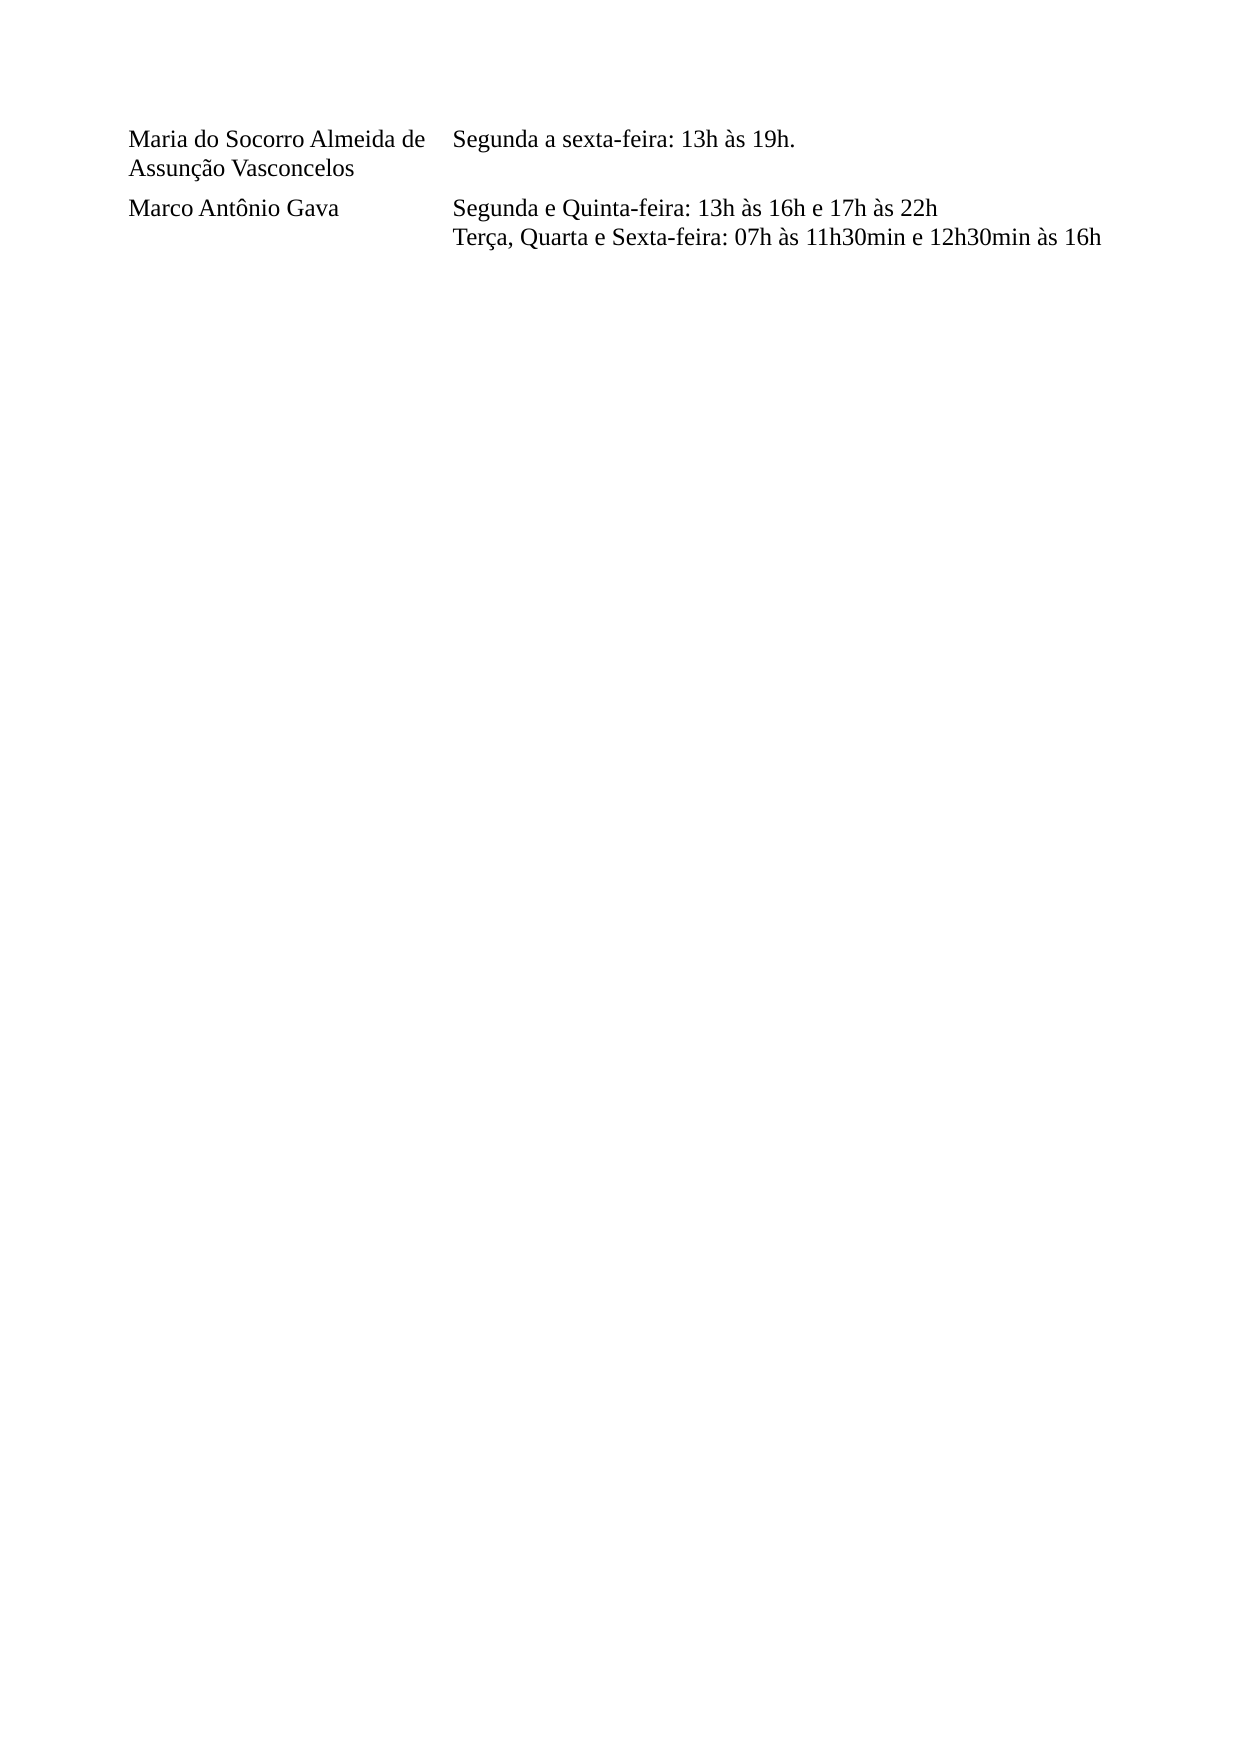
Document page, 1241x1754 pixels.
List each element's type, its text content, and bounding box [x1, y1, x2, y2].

table_cell Segunda a sexta-feira: 13h às 19h. [447, 118, 1126, 187]
table_cell Maria do Socorro Almeida de Assunção Vasconcelos [123, 118, 447, 187]
table_cell Segunda e Quinta-feira: 13h às 16h e 17h às 22h Terça, Quarta e Sexta-feira: 07h às 11h30min e 12h30min às 16h [447, 187, 1126, 265]
table_cell Marco Antônio Gava [123, 187, 447, 265]
